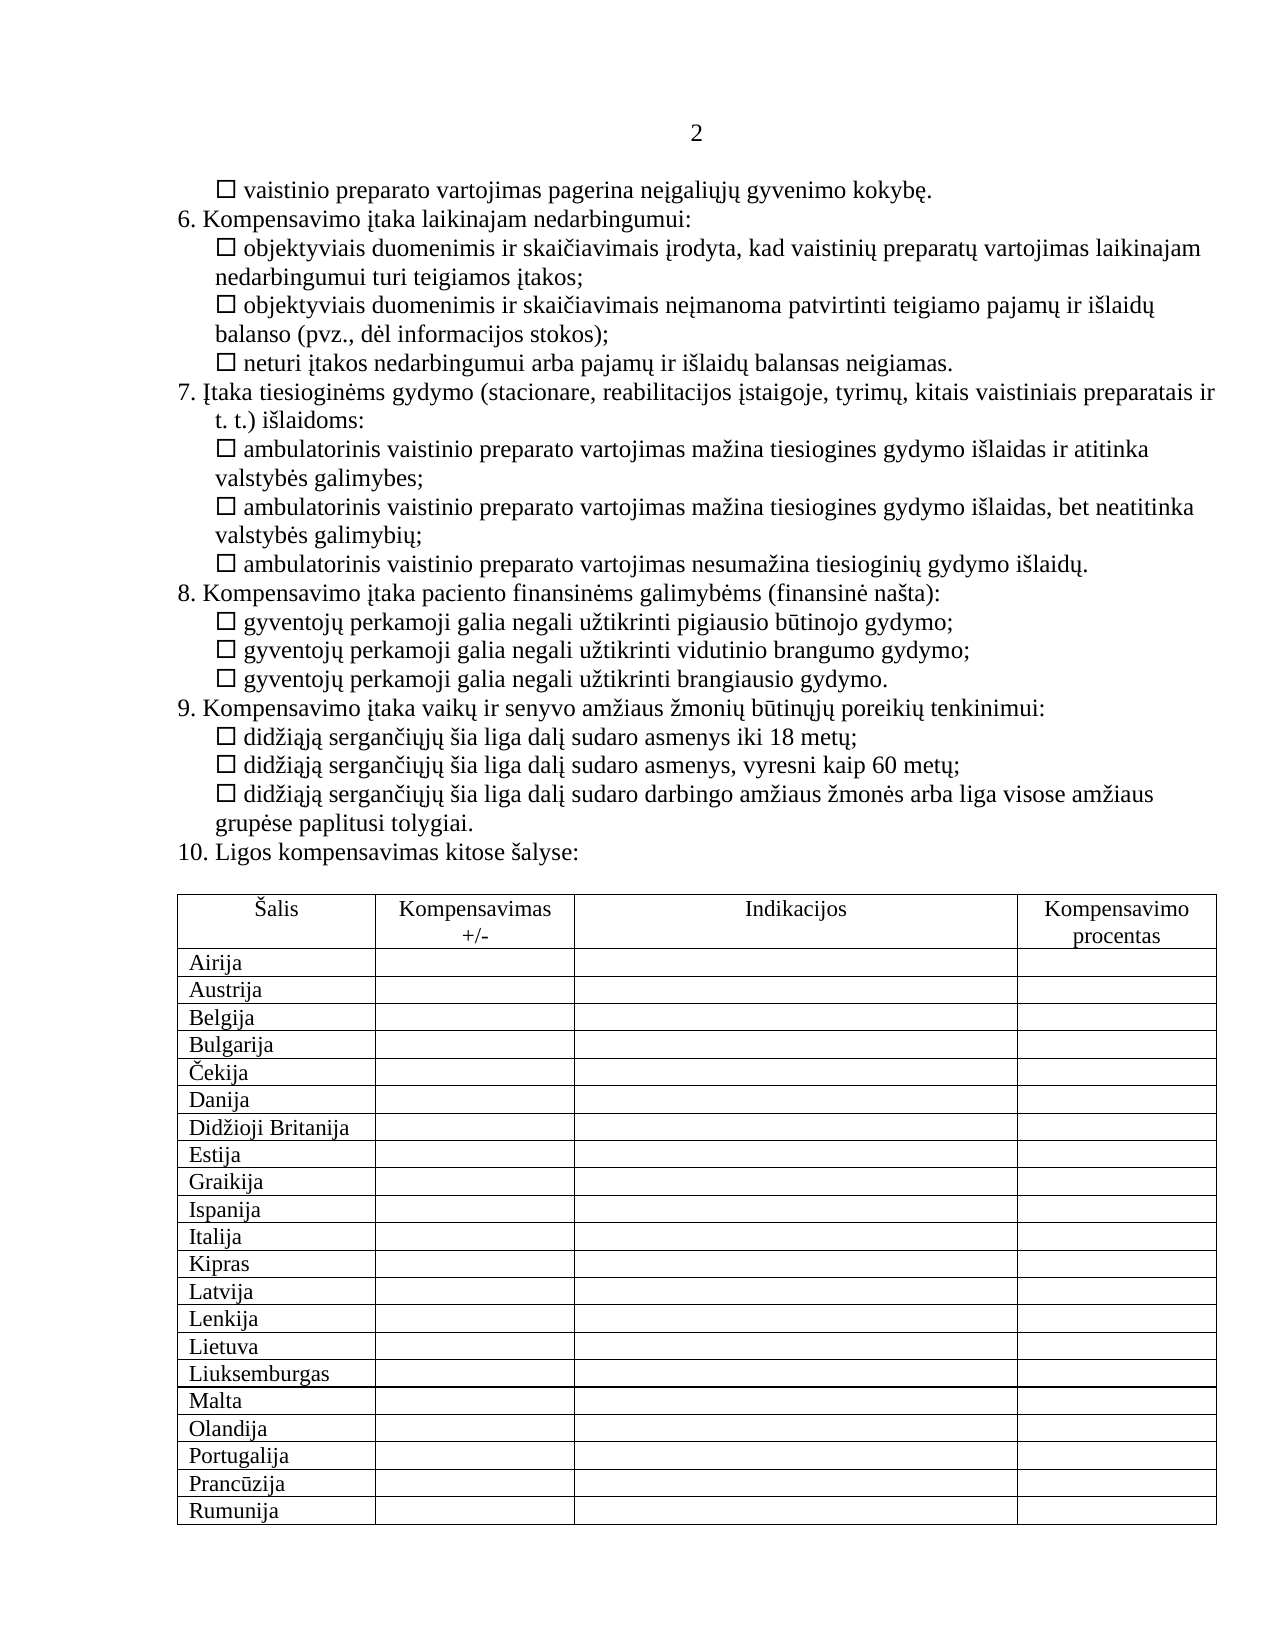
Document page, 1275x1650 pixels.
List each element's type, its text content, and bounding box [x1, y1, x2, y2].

table_cell [575, 1360, 1017, 1386]
table_cell [1018, 1141, 1216, 1167]
table_cell [376, 1333, 574, 1359]
table_cell Estija [178, 1141, 375, 1167]
table_cell Olandija [178, 1415, 375, 1441]
text [] didžiąją sergančiųjų šia liga dalį sudaro asmenys iki 18 metų; [215, 722, 1216, 751]
text [] gyventojų perkamoji galia negali užtikrinti vidutinio brangumo gydymo; [215, 636, 1216, 664]
table_cell [376, 1251, 574, 1277]
table_cell Latvija [178, 1278, 375, 1304]
table_header Kompensavimas +/- [376, 895, 574, 948]
table_cell [1018, 1168, 1216, 1195]
table_cell [376, 1059, 574, 1085]
table_cell [1018, 1333, 1216, 1359]
text 10. Ligos kompensavimas kitose šalyse: [177, 837, 1216, 866]
text [] vaistinio preparato vartojimas pagerina neįgaliųjų gyvenimo kokybę. [215, 176, 1216, 204]
table_cell [376, 1442, 574, 1469]
table_cell [575, 1086, 1017, 1112]
table_cell [575, 1278, 1017, 1304]
table_cell [1018, 1278, 1216, 1304]
text [] objektyviais duomenimis ir skaičiavimais neįmanoma patvirtinti teigiamo pajamų ir išlaidų balanso (pvz., dėl informacijos stokos); [215, 291, 1216, 348]
table_cell [376, 1086, 574, 1112]
table_cell Liuksemburgas [178, 1360, 375, 1386]
table_cell Portugalija [178, 1442, 375, 1469]
table_cell [1018, 1004, 1216, 1030]
table_cell [575, 1251, 1017, 1277]
table_cell [376, 1470, 574, 1496]
table_cell [1018, 1086, 1216, 1112]
table_cell Bulgarija [178, 1031, 375, 1058]
table_cell [575, 1114, 1017, 1140]
table_cell [1018, 949, 1216, 976]
table_cell [376, 949, 574, 976]
table_cell Rumunija [178, 1497, 375, 1523]
text [] didžiąją sergančiųjų šia liga dalį sudaro darbingo amžiaus žmonės arba liga visose amžiaus grupėse paplitusi tolygiai. [215, 779, 1216, 837]
table_cell Lietuva [178, 1333, 375, 1359]
table_header Indikacijos [575, 895, 1017, 948]
table_cell [575, 1004, 1017, 1030]
table_cell [1018, 1031, 1216, 1058]
table_cell [376, 1141, 574, 1167]
table_cell [575, 1031, 1017, 1058]
table_cell [376, 1004, 574, 1030]
table_cell [376, 1305, 574, 1332]
table_cell [575, 1333, 1017, 1359]
text [] gyventojų perkamoji galia negali užtikrinti brangiausio gydymo. [215, 664, 1216, 693]
table_cell Lenkija [178, 1305, 375, 1332]
table_cell [376, 1031, 574, 1058]
table_cell Graikija [178, 1168, 375, 1195]
text [] ambulatorinis vaistinio preparato vartojimas mažina tiesiogines gydymo išlaidas, bet neatitinka valstybės galimybių; [215, 492, 1216, 549]
table_cell [1018, 1442, 1216, 1469]
table_cell [376, 1497, 574, 1523]
table_cell [575, 1223, 1017, 1249]
table_cell [1018, 1305, 1216, 1332]
table_header Šalis [178, 895, 375, 948]
table_cell [376, 1415, 574, 1441]
table_cell Airija [178, 949, 375, 976]
table_cell [1018, 1059, 1216, 1085]
table_cell Kipras [178, 1251, 375, 1277]
text 8. Kompensavimo įtaka paciento finansinėms galimybėms (finansinė našta): [177, 578, 1216, 607]
table_cell [376, 1388, 574, 1414]
table_cell [575, 1470, 1017, 1496]
text 9. Kompensavimo įtaka vaikų ir senyvo amžiaus žmonių būtinųjų poreikių tenkinimui: [177, 693, 1216, 722]
table_cell [376, 977, 574, 1003]
table_cell [575, 1305, 1017, 1332]
table_cell [575, 1196, 1017, 1222]
table_cell [376, 1278, 574, 1304]
table_cell [1018, 1415, 1216, 1441]
table_cell [376, 1168, 574, 1195]
table_cell [1018, 1114, 1216, 1140]
table_cell [575, 1388, 1017, 1414]
table_cell Prancūzija [178, 1470, 375, 1496]
text [] objektyviais duomenimis ir skaičiavimais įrodyta, kad vaistinių preparatų vartojimas laikinajam nedarbingumui turi teigiamos įtakos; [215, 233, 1216, 291]
table_cell [575, 1168, 1017, 1195]
table_cell [575, 1415, 1017, 1441]
table_cell [1018, 977, 1216, 1003]
table_cell [1018, 1388, 1216, 1414]
table_cell Italija [178, 1223, 375, 1249]
table_cell [1018, 1196, 1216, 1222]
table_cell [1018, 1251, 1216, 1277]
table_cell Belgija [178, 1004, 375, 1030]
table_cell Malta [178, 1388, 375, 1414]
table_cell [575, 949, 1017, 976]
table_cell [1018, 1470, 1216, 1496]
table_cell [376, 1114, 574, 1140]
table_cell [376, 1360, 574, 1386]
table_cell [575, 1059, 1017, 1085]
table_cell [575, 977, 1017, 1003]
table_cell Danija [178, 1086, 375, 1112]
table_cell [575, 1497, 1017, 1523]
text [] gyventojų perkamoji galia negali užtikrinti pigiausio būtinojo gydymo; [215, 607, 1216, 636]
table_cell Ispanija [178, 1196, 375, 1222]
table_cell Austrija [178, 977, 375, 1003]
text [] neturi įtakos nedarbingumui arba pajamų ir išlaidų balansas neigiamas. [215, 348, 1216, 377]
table_cell [1018, 1360, 1216, 1386]
table_cell Didžioji Britanija [178, 1114, 375, 1140]
table_cell [376, 1196, 574, 1222]
text 6. Kompensavimo įtaka laikinajam nedarbingumui: [177, 204, 1216, 233]
text [] didžiąją sergančiųjų šia liga dalį sudaro asmenys, vyresni kaip 60 metų; [215, 751, 1216, 779]
table_cell [575, 1141, 1017, 1167]
table_cell [376, 1223, 574, 1249]
text 7. Įtaka tiesioginėms gydymo (stacionare, reabilitacijos įstaigoje, tyrimų, kitais vaistiniais preparatais ir t. t.) išlaidoms: [177, 377, 1216, 434]
table_cell [1018, 1497, 1216, 1523]
text [] ambulatorinis vaistinio preparato vartojimas mažina tiesiogines gydymo išlaidas ir atitinka valstybės galimybes; [215, 434, 1216, 492]
table_cell Čekija [178, 1059, 375, 1085]
table_header Kompensavimo procentas [1018, 895, 1216, 948]
table_cell [575, 1442, 1017, 1469]
text [] ambulatorinis vaistinio preparato vartojimas nesumažina tiesioginių gydymo išlaidų. [215, 549, 1216, 578]
table_cell [1018, 1223, 1216, 1249]
